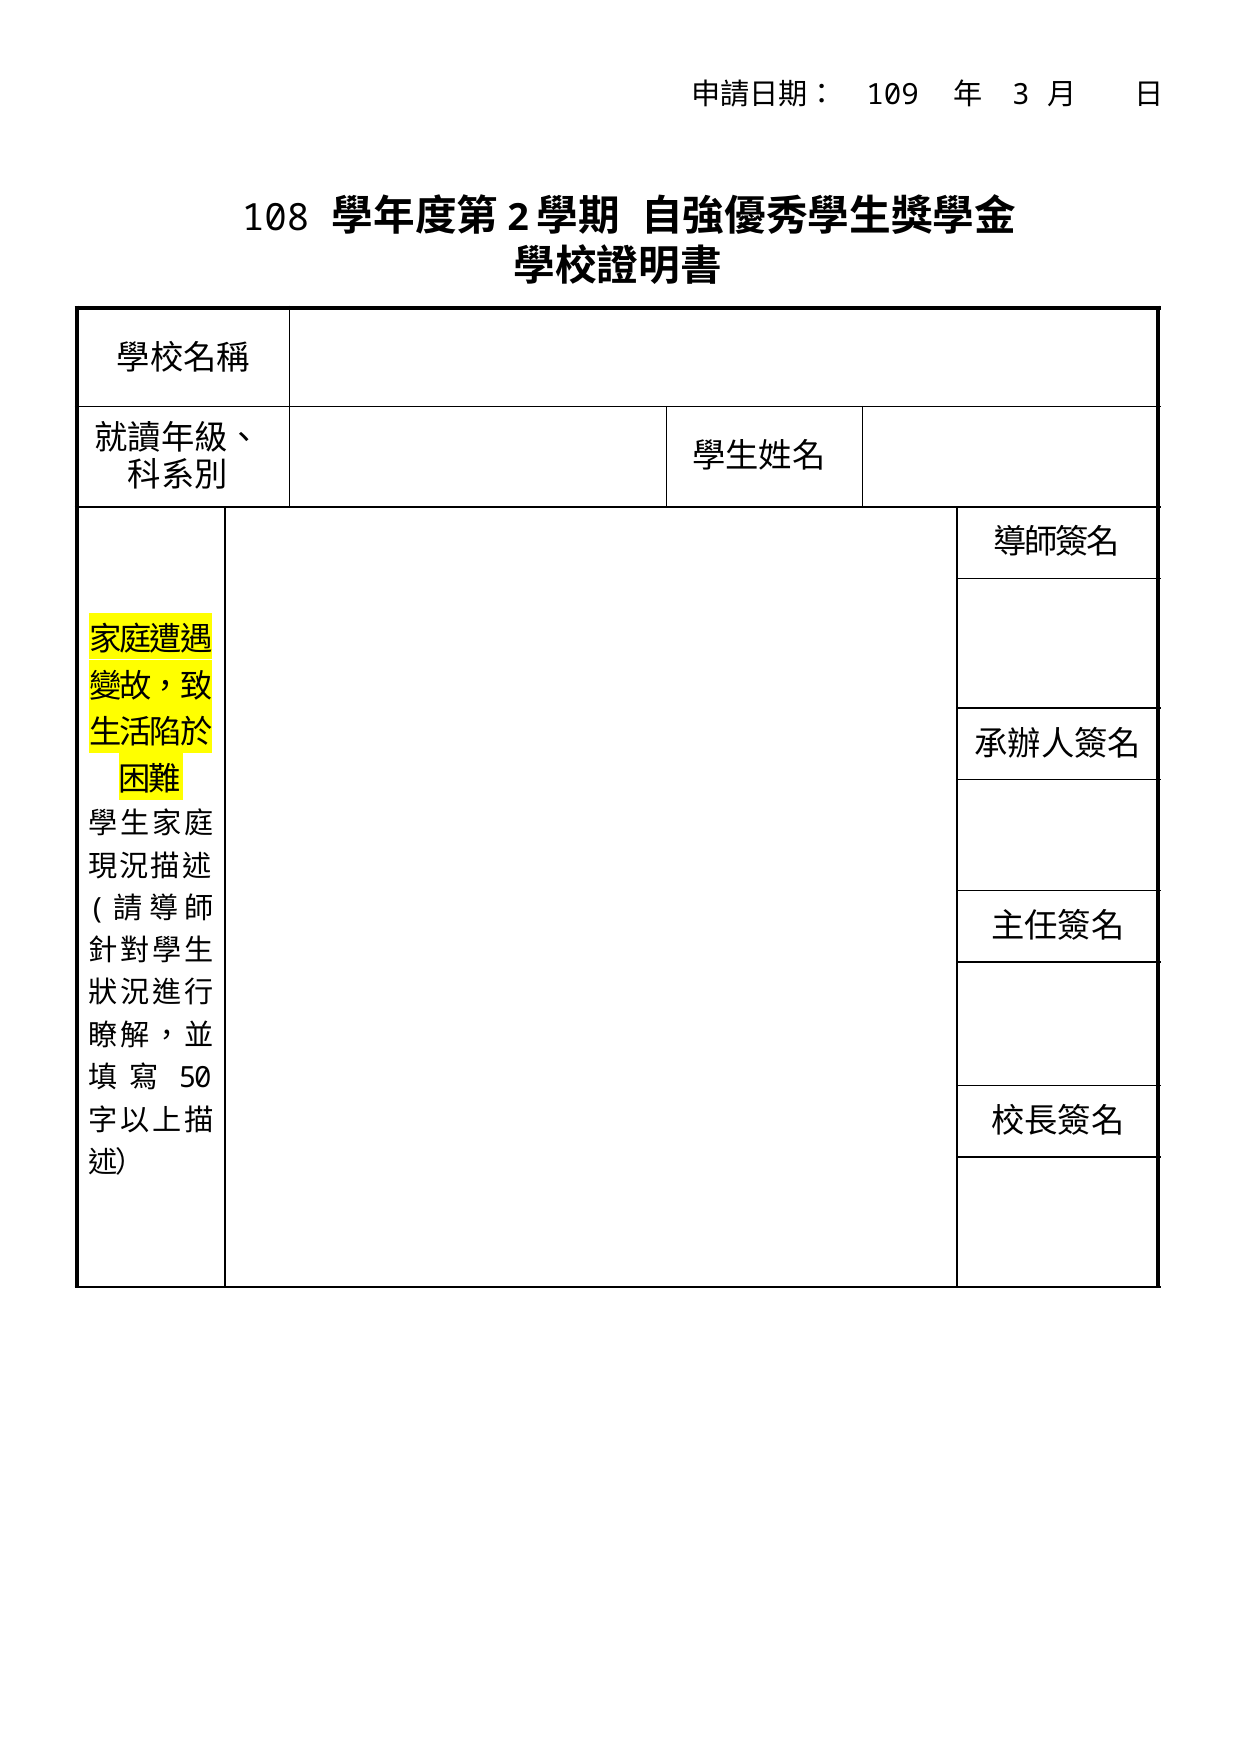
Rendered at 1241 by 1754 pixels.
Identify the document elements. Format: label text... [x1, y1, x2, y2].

table_cell [958, 579, 1156, 707]
table_cell 校長簽名 [958, 1086, 1156, 1156]
table_cell 主任簽名 [958, 891, 1156, 961]
text 申請日期： 109 年 3 月 日 [21, 71, 1163, 113]
table_cell [958, 1158, 1156, 1286]
table_cell [290, 407, 666, 506]
table_cell 就讀年級、 科系別 [79, 407, 289, 506]
table_cell 學校名稱 [79, 310, 289, 406]
table_cell 承辦人簽名 [958, 709, 1156, 779]
table_cell [863, 407, 1156, 506]
table_cell [958, 780, 1156, 890]
table_cell [958, 963, 1156, 1085]
table_cell 導師簽名 [958, 508, 1156, 577]
table_header 108 學年度第2學期 自強優秀學生獎學金 學校證明書 [77, 176, 1158, 306]
table_cell [226, 508, 956, 1286]
table_cell 學生姓名 [667, 407, 862, 506]
table_cell 家庭遭遇變故，致生活陷於困難 學生家庭現況描述(請導師針對學生狀況進行瞭解，並填寫50字以上描述） [79, 508, 224, 1286]
table_cell [290, 310, 1156, 406]
